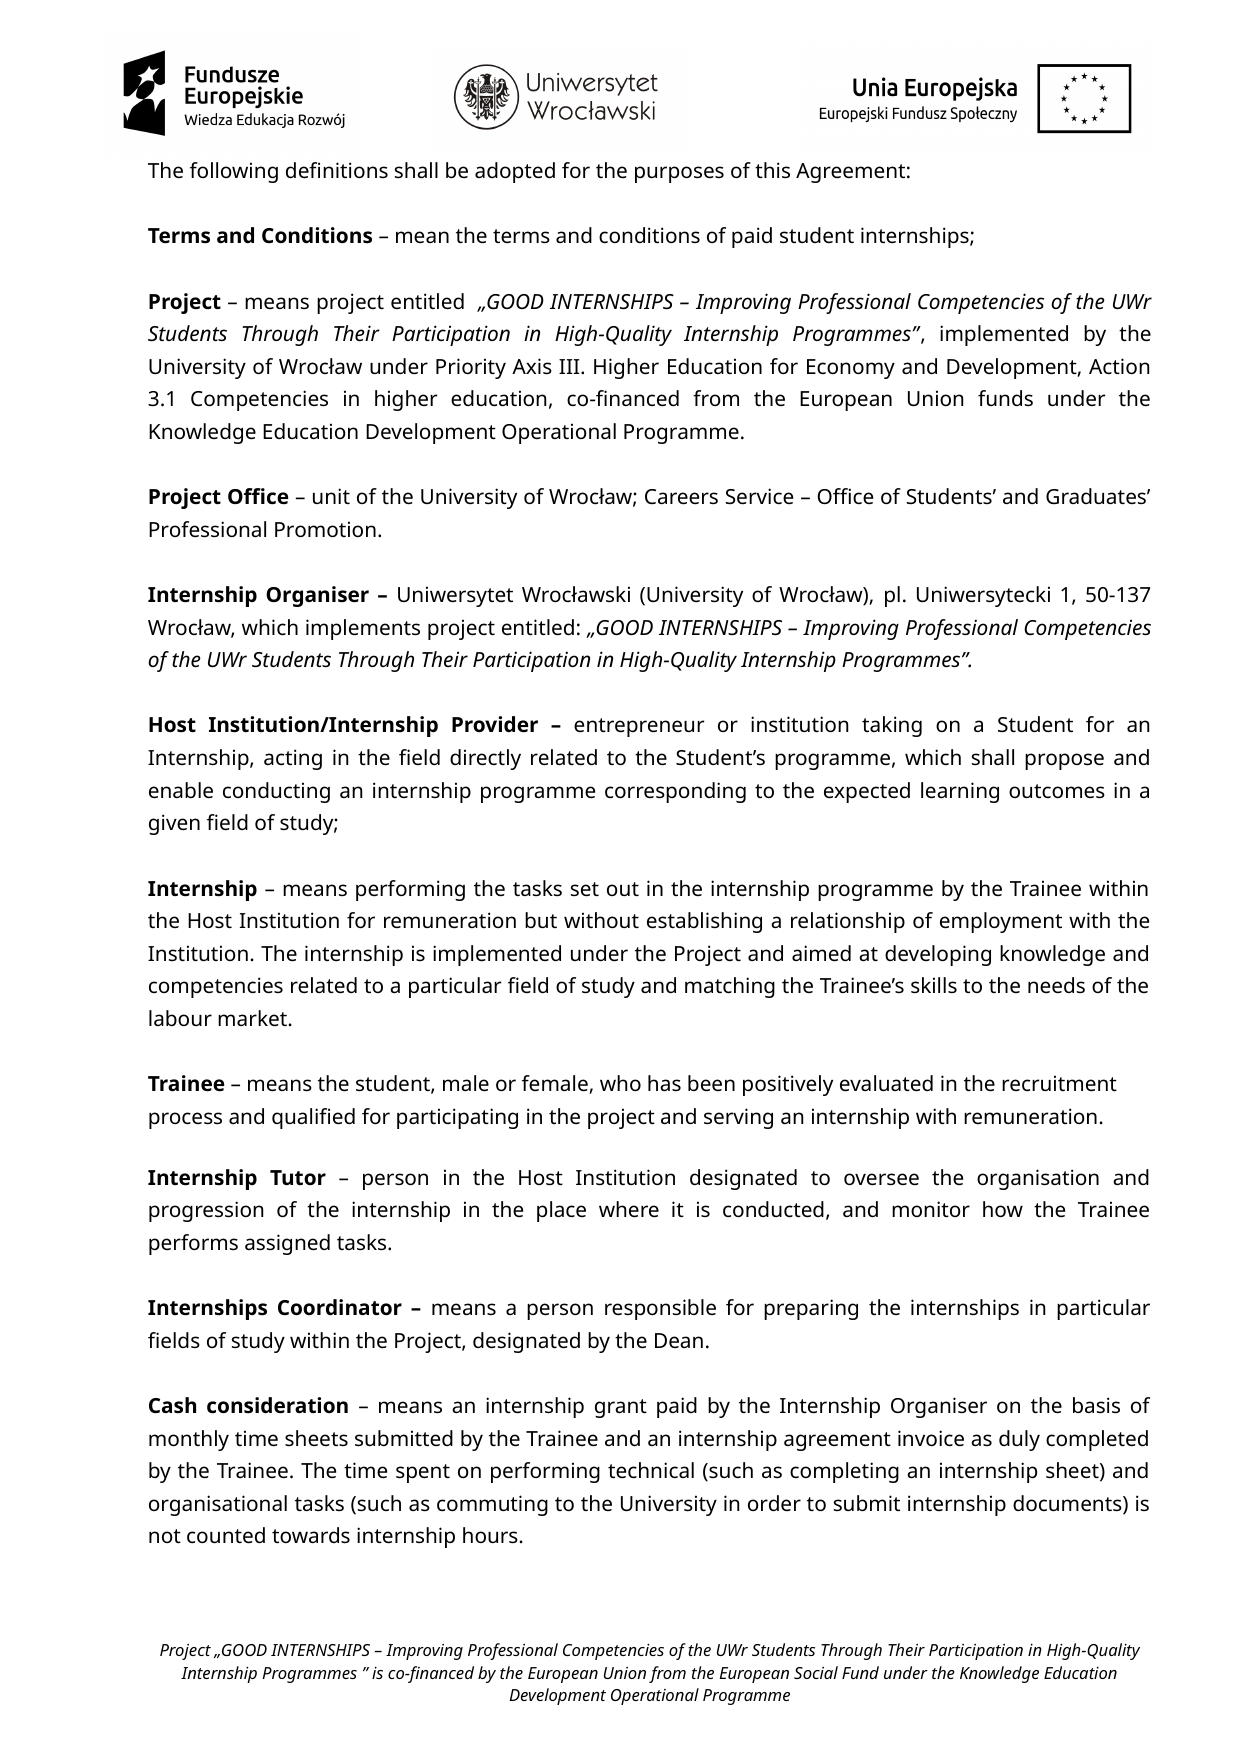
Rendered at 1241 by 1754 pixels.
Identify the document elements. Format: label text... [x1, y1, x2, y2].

picture [799, 41, 1152, 156]
text Host Institution/Internship Provider – entrepreneur or institution taking on a Student for an Internship, acting in the field directly related to the Student’s programme, which shall propose and enable conducting an internship programme corresponding to the expected learning outcomes in a given field of study; [148, 711, 1152, 837]
text Project Office – unit of the University of Wrocław; Careers Service – Office of Students’ and Graduates’ Professional Promotion. [148, 482, 1152, 543]
picture [430, 42, 693, 156]
text Internships Coordinator – means a person responsible for preparing the internships in particular fields of study within the Project, designated by the Dean. [148, 1293, 1152, 1354]
text The following definitions shall be adopted for the purposes of this Agreement: [148, 156, 1152, 185]
text Cash consideration – means an internship grant paid by the Internship Organiser on the basis of monthly time sheets submitted by the Trainee and an internship agreement invoice as duly completed by the Trainee. The time spent on performing technical (such as completing an internship sheet) and organisational tasks (such as commuting to the University in order to submit internship documents) is not counted towards internship hours. [148, 1391, 1152, 1550]
picture [103, 29, 365, 156]
text Internship – means performing the tasks set out in the internship programme by the Trainee within the Host Institution for remuneration but without establishing a relationship of employment with the Institution. The internship is implemented under the Project and aimed at developing knowledge and competencies related to a particular field of study and matching the Trainee’s skills to the needs of the labour market. [148, 874, 1152, 1032]
text Trainee – means the student, male or female, who has been positively evaluated in the recruitment process and qualified for participating in the project and serving an internship with remuneration. [148, 1069, 1152, 1130]
text Internship Tutor – person in the Host Institution designated to oversee the organisation and progression of the internship in the place where it is conducted, and monitor how the Trainee performs assigned tasks. [148, 1163, 1152, 1257]
text Project – means project entitled „GOOD INTERNSHIPS – Improving Professional Competencies of the UWr Students Through Their Participation in High-Quality Internship Programmes”, implemented by the University of Wrocław under Priority Axis III. Higher Education for Economy and Development, Action 3.1 Competencies in higher education, co-financed from the European Union funds under the Knowledge Education Development Operational Programme. [148, 287, 1152, 446]
text Terms and Conditions – mean the terms and conditions of paid student internships; [148, 222, 1152, 250]
text Internship Organiser – Uniwersytet Wrocławski (University of Wrocław), pl. Uniwersytecki 1, 50-137 Wrocław, which implements project entitled: „GOOD INTERNSHIPS – Improving Professional Competencies of the UWr Students Through Their Participation in High-Quality Internship Programmes”. [148, 580, 1152, 674]
